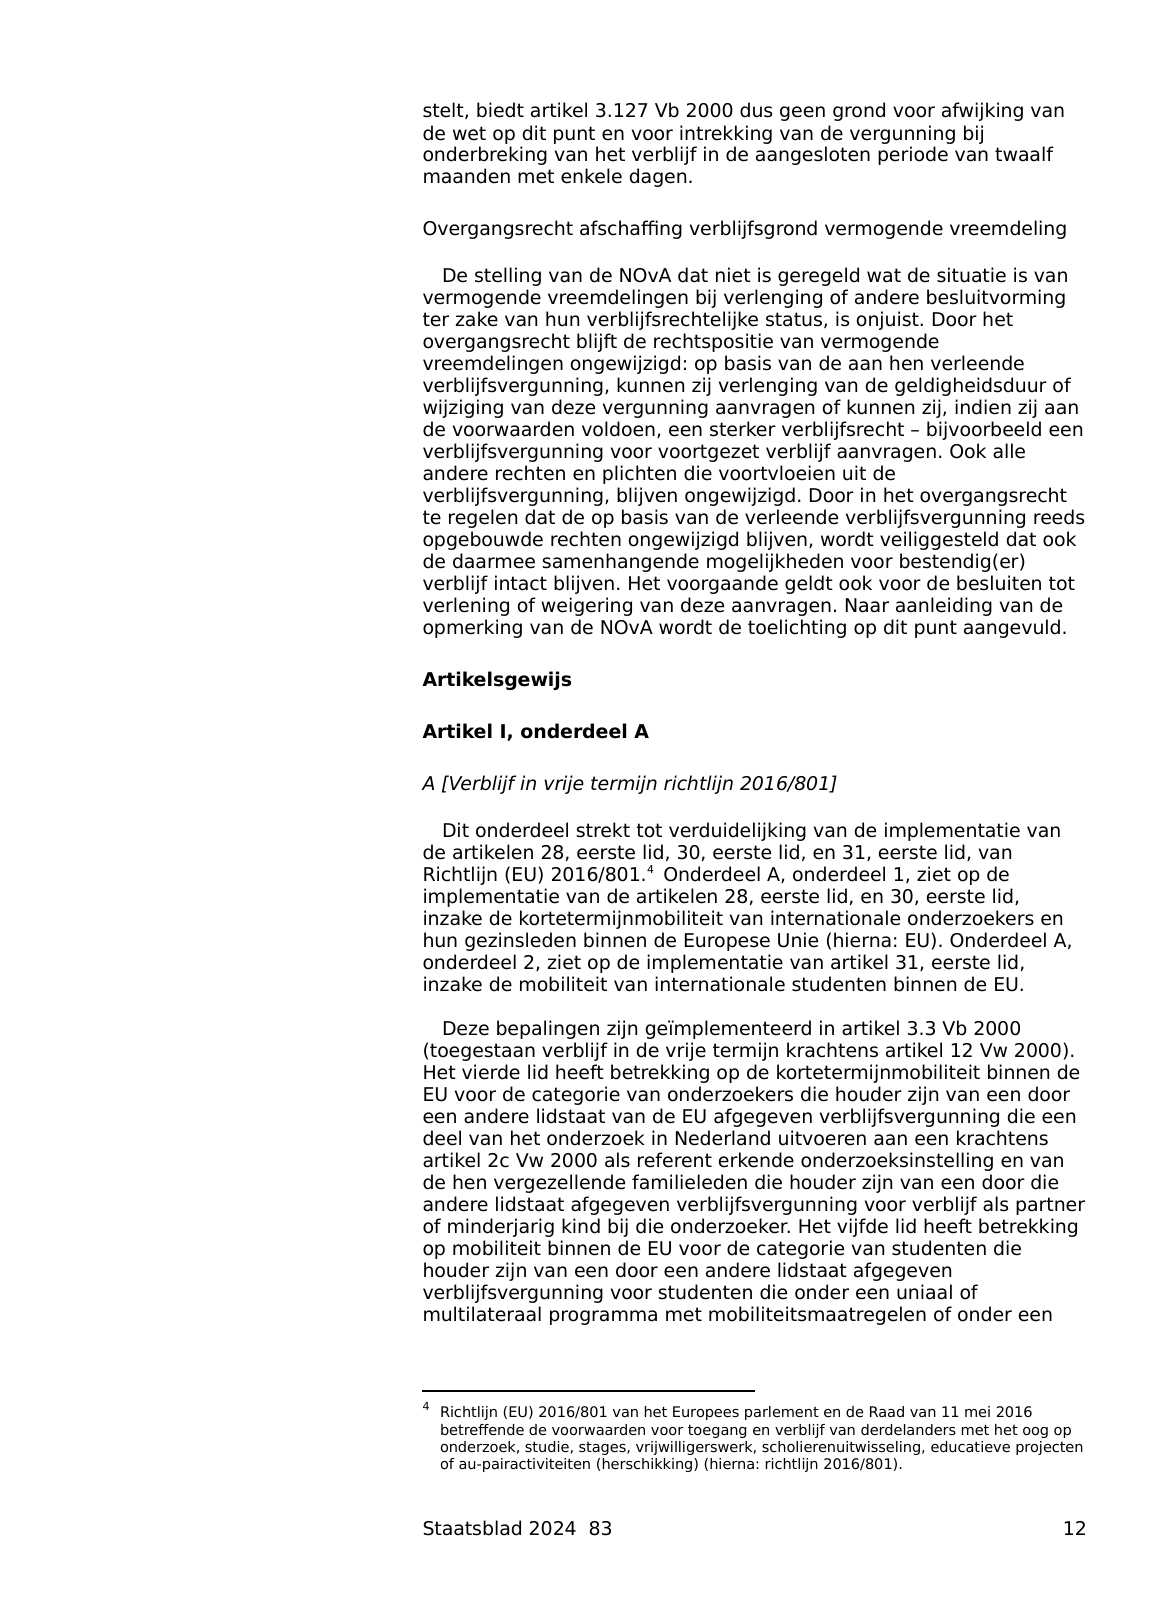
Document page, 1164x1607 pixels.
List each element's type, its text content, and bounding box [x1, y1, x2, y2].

subtitle Artikelsgewijs [422, 669, 1087, 691]
text Dit onderdeel strekt tot verduidelijking van de implementatie van de artikelen 28, eerste lid, 30, eerste lid, en 31, eerste lid, van Richtlijn (EU) 2016/801. Onderdeel A, onderdeel 1, ziet op de implementatie van de artikelen 28, eerste lid, en 30, eerste lid, inzake de kortetermijnmobiliteit van internationale onderzoekers en hun gezinsleden binnen de Europese Unie (hierna: EU). Onderdeel A, onderdeel 2, ziet op de implementatie van artikel 31, eerste lid, inzake de mobiliteit van internationale studenten binnen de EU. [422, 820, 1087, 996]
subtitle Overgangsrecht afschaffing verblijfsgrond vermogende vreemdeling [422, 218, 1087, 240]
text Deze bepalingen zijn geïmplementeerd in artikel 3.3 Vb 2000 (toegestaan verblijf in de vrije termijn krachtens artikel 12 Vw 2000). Het vierde lid heeft betrekking op de kortetermijnmobiliteit binnen de EU voor de categorie van onderzoekers die houder zijn van een door een andere lidstaat van de EU afgegeven verblijfsvergunning die een deel van het onderzoek in Nederland uitvoeren aan een krachtens artikel 2c Vw 2000 als referent erkende onderzoeksinstelling en van de hen vergezellende familieleden die houder zijn van een door die andere lidstaat afgegeven verblijfsvergunning voor verblijf als partner of minderjarig kind bij die onderzoeker. Het vijfde lid heeft betrekking op mobiliteit binnen de EU voor de categorie van studenten die houder zijn van een door een andere lidstaat afgegeven verblijfsvergunning voor studenten die onder een uniaal of multilateraal programma met mobiliteitsmaatregelen of onder een [422, 1018, 1087, 1326]
subtitle Artikel I, onderdeel A [422, 721, 1087, 743]
subtitle A [Verblijf in vrije termijn richtlijn 2016/801] [422, 773, 1087, 795]
text Richtlijn (EU) 2016/801 van het Europees parlement en de Raad van 11 mei 2016 betreffende de voorwaarden voor toegang en verblijf van derdelanders met het oog op onderzoek, studie, stages, vrijwilligerswerk, scholierenuitwisseling, educatieve projecten of au-pairactiviteiten (herschikking) (hierna: richtlijn 2016/801). [422, 1400, 1087, 1473]
text De stelling van de NOvA dat niet is geregeld wat de situatie is van vermogende vreemdelingen bij verlenging of andere besluitvorming ter zake van hun verblijfsrechtelijke status, is onjuist. Door het overgangsrecht blijft de rechtspositie van vermogende vreemdelingen ongewijzigd: op basis van de aan hen verleende verblijfsvergunning, kunnen zij verlenging van de geldigheidsduur of wijziging van deze vergunning aanvragen of kunnen zij, indien zij aan de voorwaarden voldoen, een sterker verblijfsrecht – bijvoorbeeld een verblijfsvergunning voor voortgezet verblijf aanvragen. Ook alle andere rechten en plichten die voortvloeien uit de verblijfsvergunning, blijven ongewijzigd. Door in het overgangsrecht te regelen dat de op basis van de verleende verblijfsvergunning reeds opgebouwde rechten ongewijzigd blijven, wordt veiliggesteld dat ook de daarmee samenhangende mogelijkheden voor bestendig(er) verblijf intact blijven. Het voorgaande geldt ook voor de besluiten tot verlening of weigering van deze aanvragen. Naar aanleiding van de opmerking van de NOvA wordt de toelichting op dit punt aangevuld. [422, 265, 1087, 639]
text stelt, biedt artikel 3.127 Vb 2000 dus geen grond voor afwijking van de wet op dit punt en voor intrekking van de vergunning bij onderbreking van het verblijf in de aangesloten periode van twaalf maanden met enkele dagen. [422, 100, 1087, 188]
